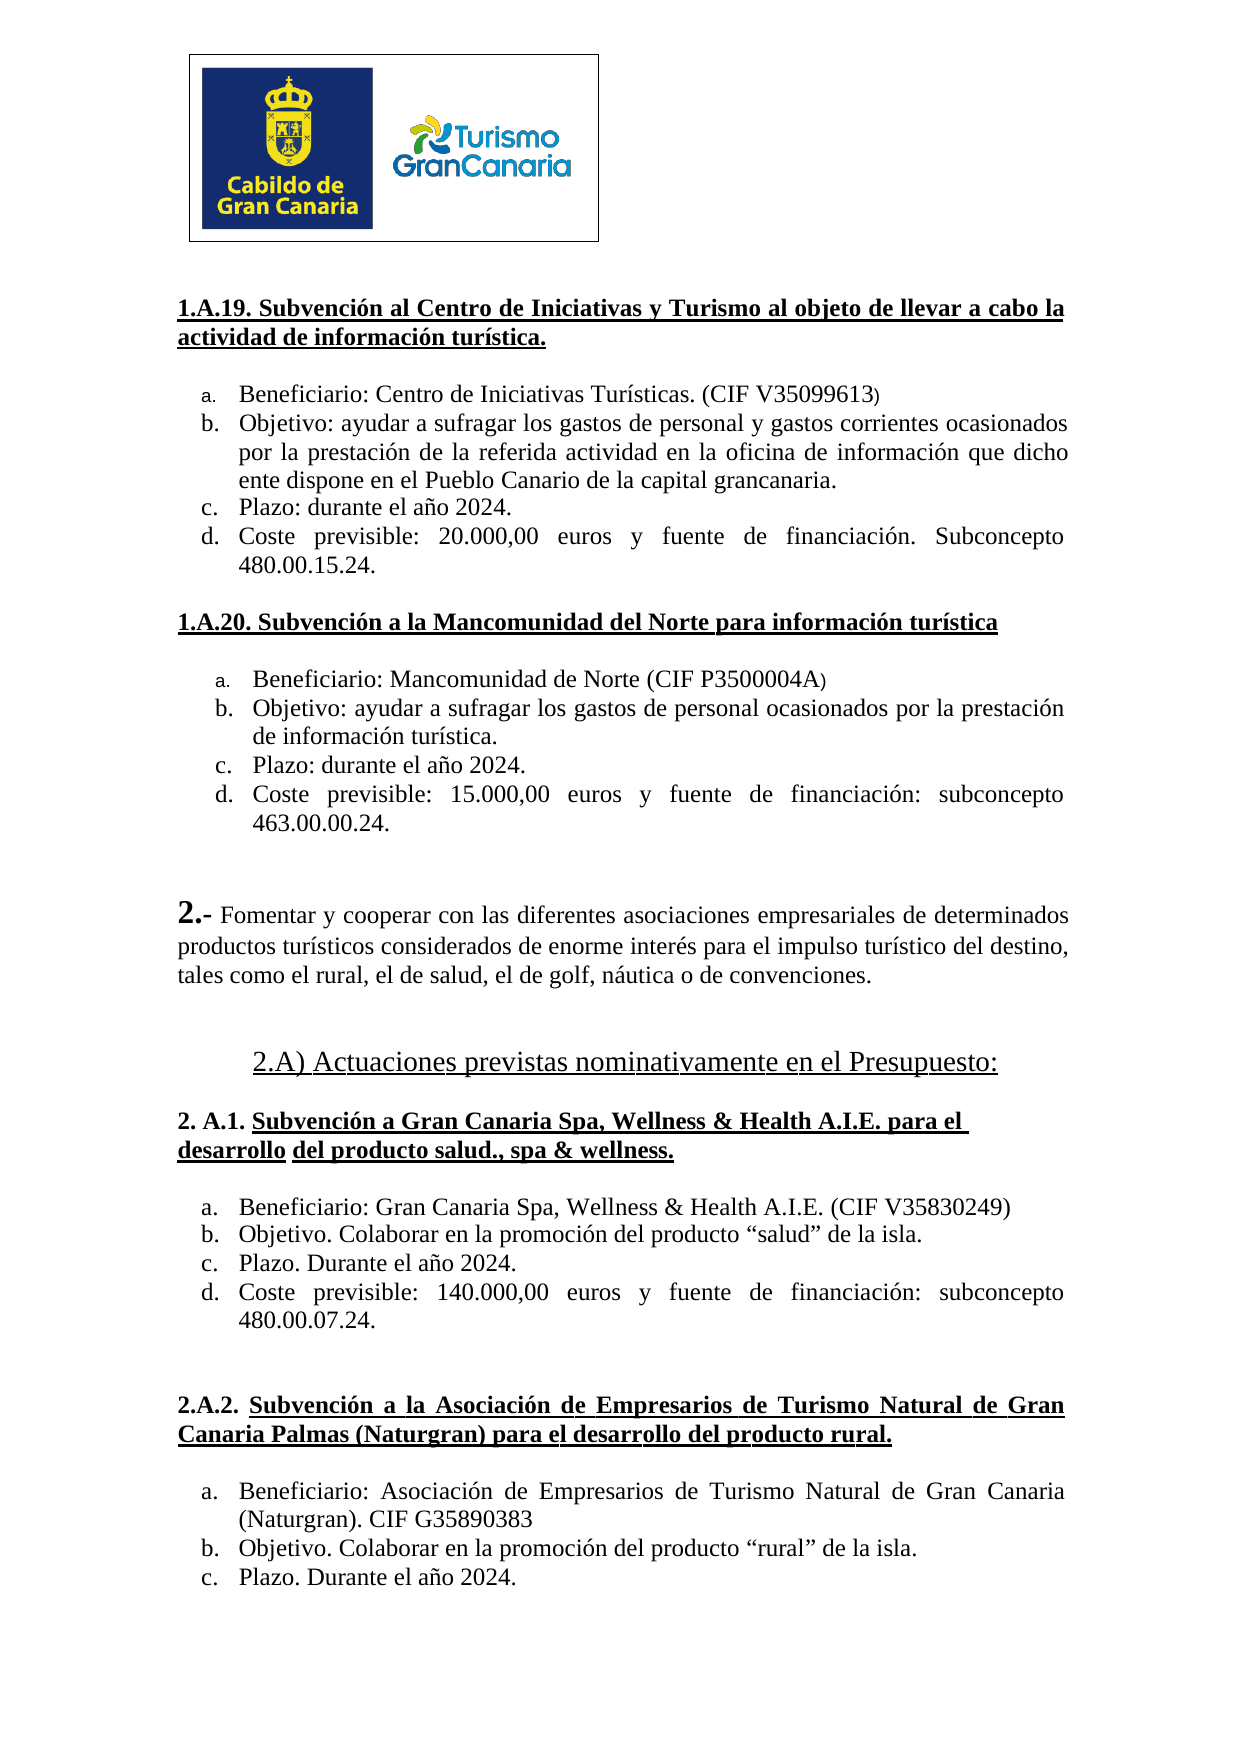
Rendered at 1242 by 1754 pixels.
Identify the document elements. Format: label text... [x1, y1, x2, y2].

text a. Beneficiario: Mancomunidad de Norte (CIF P3500004A) [215, 664, 1075, 693]
text b. Objetivo. Colaborar en la promoción del producto “rural” de la isla. [201, 1533, 1075, 1562]
text 1.A.19. Subvención al Centro de Iniciativas y Turismo al objeto de llevar a cabo la actividad de información turística. [177, 293, 1068, 350]
text c. Plazo: durante el año 2024. [215, 750, 1075, 779]
text a. Beneficiario: Asociación de Empresarios de Turismo Natural de Gran Canaria [201, 1476, 1075, 1504]
text a. Beneficiario: Centro de Iniciativas Turísticas. (CIF V35099613) [201, 379, 1075, 408]
text 1.A.20. Subvención a la Mancomunidad del Norte para información turística [177, 607, 1075, 634]
text b. Objetivo. Colaborar en la promoción del producto “salud” de la isla. [201, 1221, 1075, 1248]
text 2.A) Actuaciones previstas nominativamente en el Presupuesto: [252, 1045, 1075, 1076]
text d. Coste previsible: 20.000,00 euros y fuente de financiación. Subconcepto [201, 521, 1075, 550]
text 2.- Fomentar y cooperar con las diferentes asociaciones empresariales de determinados productos turísticos considerados de enorme interés para el impulso turístico del destino, tales como el rural, el de salud, el de golf, náutica o de convenciones. [177, 893, 1069, 989]
text b. Objetivo: ayudar a sufragar los gastos de personal y gastos corrientes ocasionados por la prestación de la referida actividad en la oficina de información que dicho ente dispone en el Pueblo Canario de la capital grancanaria. [201, 408, 1069, 494]
text (Naturgran). CIF G35890383 [238, 1504, 1075, 1533]
text 2.A.2. Subvención a la Asociación de Empresarios de Turismo Natural de Gran [177, 1391, 1075, 1419]
text c. Plazo. Durante el año 2024. [201, 1248, 1075, 1277]
text 480.00.07.24. [238, 1305, 1075, 1334]
text a. Beneficiario: Gran Canaria Spa, Wellness & Health A.I.E. (CIF V35830249) [201, 1192, 1075, 1221]
text 463.00.00.24. [252, 808, 1075, 836]
text Canaria Palmas (Naturgran) para el desarrollo del producto rural. [177, 1419, 1075, 1446]
text 480.00.15.24. [238, 550, 1075, 579]
text c. Plazo. Durante el año 2024. [201, 1562, 1075, 1591]
picture [190, 55, 598, 241]
text 2. A.1. Subvención a Gran Canaria Spa, Wellness & Health A.I.E. para el desarrollo del producto salud., spa & wellness. [177, 1106, 1068, 1163]
text d. Coste previsible: 140.000,00 euros y fuente de financiación: subconcepto [201, 1277, 1075, 1305]
text b. Objetivo: ayudar a sufragar los gastos de personal ocasionados por la prestación de información turística. [215, 693, 1068, 750]
text c. Plazo: durante el año 2024. [201, 494, 1075, 521]
text d. Coste previsible: 15.000,00 euros y fuente de financiación: subconcepto [215, 779, 1075, 808]
